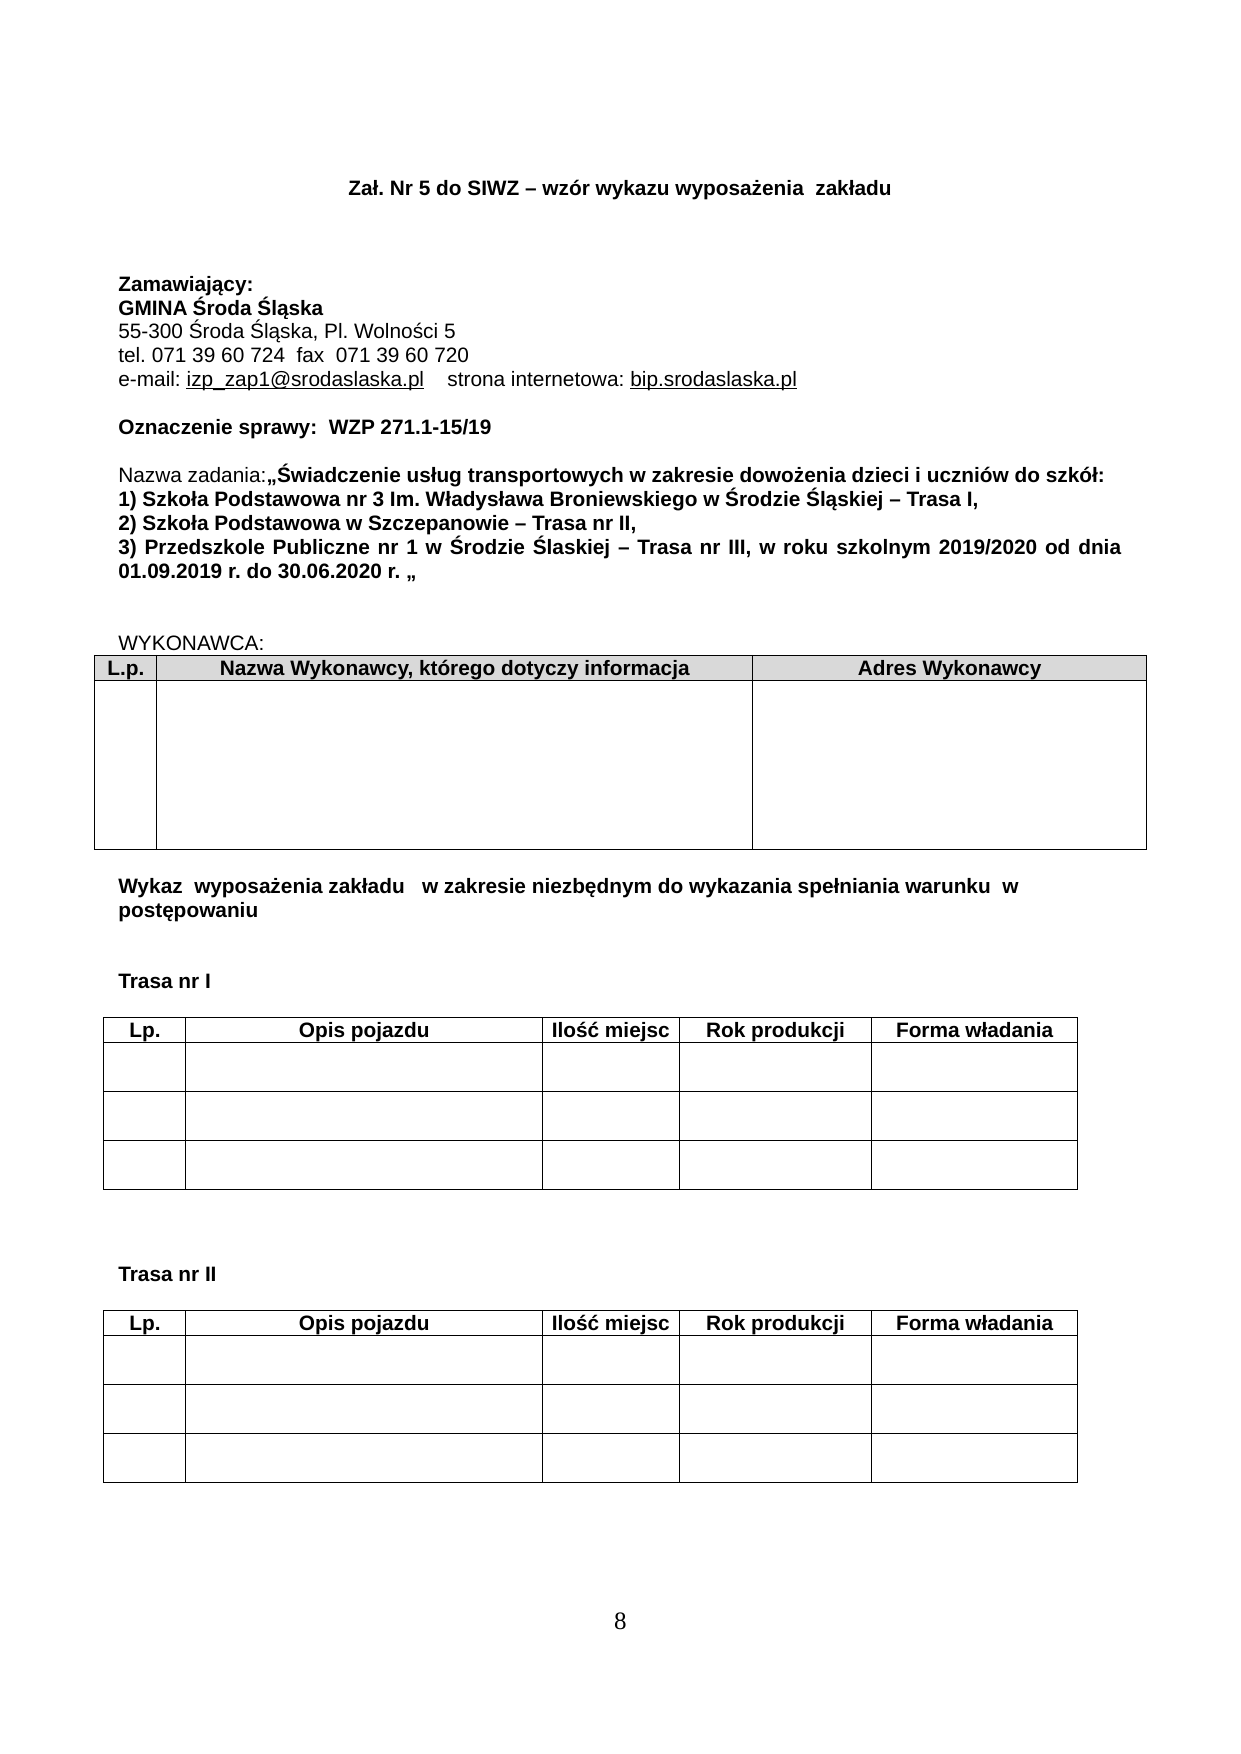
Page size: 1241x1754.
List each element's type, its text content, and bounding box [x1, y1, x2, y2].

text Trasa nr I [118, 969, 1122, 993]
text Zamawiający: [118, 271, 1122, 295]
table_header Rok produkcji [680, 1018, 871, 1042]
table_header Opis pojazdu [186, 1311, 542, 1335]
table_header Opis pojazdu [186, 1018, 542, 1042]
text WYKONAWCA: [118, 631, 1122, 655]
text 55-300 Środa Śląska, Pl. Wolności 5 [118, 319, 1122, 343]
table_cell [186, 1092, 542, 1140]
table_header Forma władania [872, 1018, 1077, 1042]
table_header Nazwa Wykonawcy, którego dotyczy informacja [157, 656, 752, 680]
table_cell [157, 681, 752, 848]
table_header Lp. [104, 1311, 185, 1335]
text e-mail: izp_zap1@srodaslaska.pl strona internetowa: bip.srodaslaska.pl [118, 367, 1122, 391]
table_cell [104, 1336, 185, 1384]
table_cell [543, 1385, 679, 1433]
table_header Ilość miejsc [543, 1018, 679, 1042]
table_cell [872, 1092, 1077, 1140]
table_cell [543, 1336, 679, 1384]
table_cell [753, 681, 1146, 848]
table_cell [872, 1141, 1077, 1189]
table_cell [680, 1141, 871, 1189]
table_cell [872, 1434, 1077, 1482]
table_cell [680, 1434, 871, 1482]
subtitle GMINA Środa Śląska [118, 295, 1122, 319]
text tel. 071 39 60 724 fax 071 39 60 720 [118, 343, 1122, 367]
table_header Ilość miejsc [543, 1311, 679, 1335]
table_header Lp. [104, 1018, 185, 1042]
table_cell [680, 1092, 871, 1140]
table_cell [104, 1092, 185, 1140]
table_cell [186, 1141, 542, 1189]
table_header Forma władania [872, 1311, 1077, 1335]
text 1) Szkoła Podstawowa nr 3 Im. Władysława Broniewskiego w Środzie Śląskiej – Trasa I, [118, 487, 1122, 511]
table_cell [680, 1385, 871, 1433]
table_cell [543, 1092, 679, 1140]
subtitle Zał. Nr 5 do SIWZ – wzór wykazu wyposażenia zakładu [118, 176, 1122, 199]
text 3) Przedszkole Publiczne nr 1 w Środzie Ślaskiej – Trasa nr III, w roku szkolnym 2019/2020 od dnia 01.09.2019 r. do 30.06.2020 r. „ [118, 535, 1122, 583]
table_cell [104, 1141, 185, 1189]
table_header Adres Wykonawcy [753, 656, 1146, 680]
table_cell [104, 1434, 185, 1482]
table_cell [186, 1336, 542, 1384]
text Oznaczenie sprawy: WZP 271.1-15/19 [118, 415, 1122, 439]
table_cell [104, 1385, 185, 1433]
text 2) Szkoła Podstawowa w Szczepanowie – Trasa nr II, [118, 511, 1122, 535]
table_cell [186, 1043, 542, 1091]
table_header L.p. [95, 656, 156, 680]
table_cell [104, 1043, 185, 1091]
table_cell [186, 1434, 542, 1482]
table_cell [872, 1336, 1077, 1384]
text Trasa nr II [118, 1262, 1122, 1286]
table_cell [543, 1141, 679, 1189]
table_cell [680, 1336, 871, 1384]
table_cell [186, 1385, 542, 1433]
table_cell [543, 1043, 679, 1091]
table_cell [680, 1043, 871, 1091]
table_cell [543, 1434, 679, 1482]
table_cell [872, 1043, 1077, 1091]
text Wykaz wyposażenia zakładu w zakresie niezbędnym do wykazania spełniania warunku w postępowaniu [118, 873, 1122, 921]
text Nazwa zadania:„Świadczenie usług transportowych w zakresie dowożenia dzieci i uczniów do szkół: [118, 463, 1122, 487]
table_cell [95, 681, 156, 848]
table_header Rok produkcji [680, 1311, 871, 1335]
table_cell [872, 1385, 1077, 1433]
